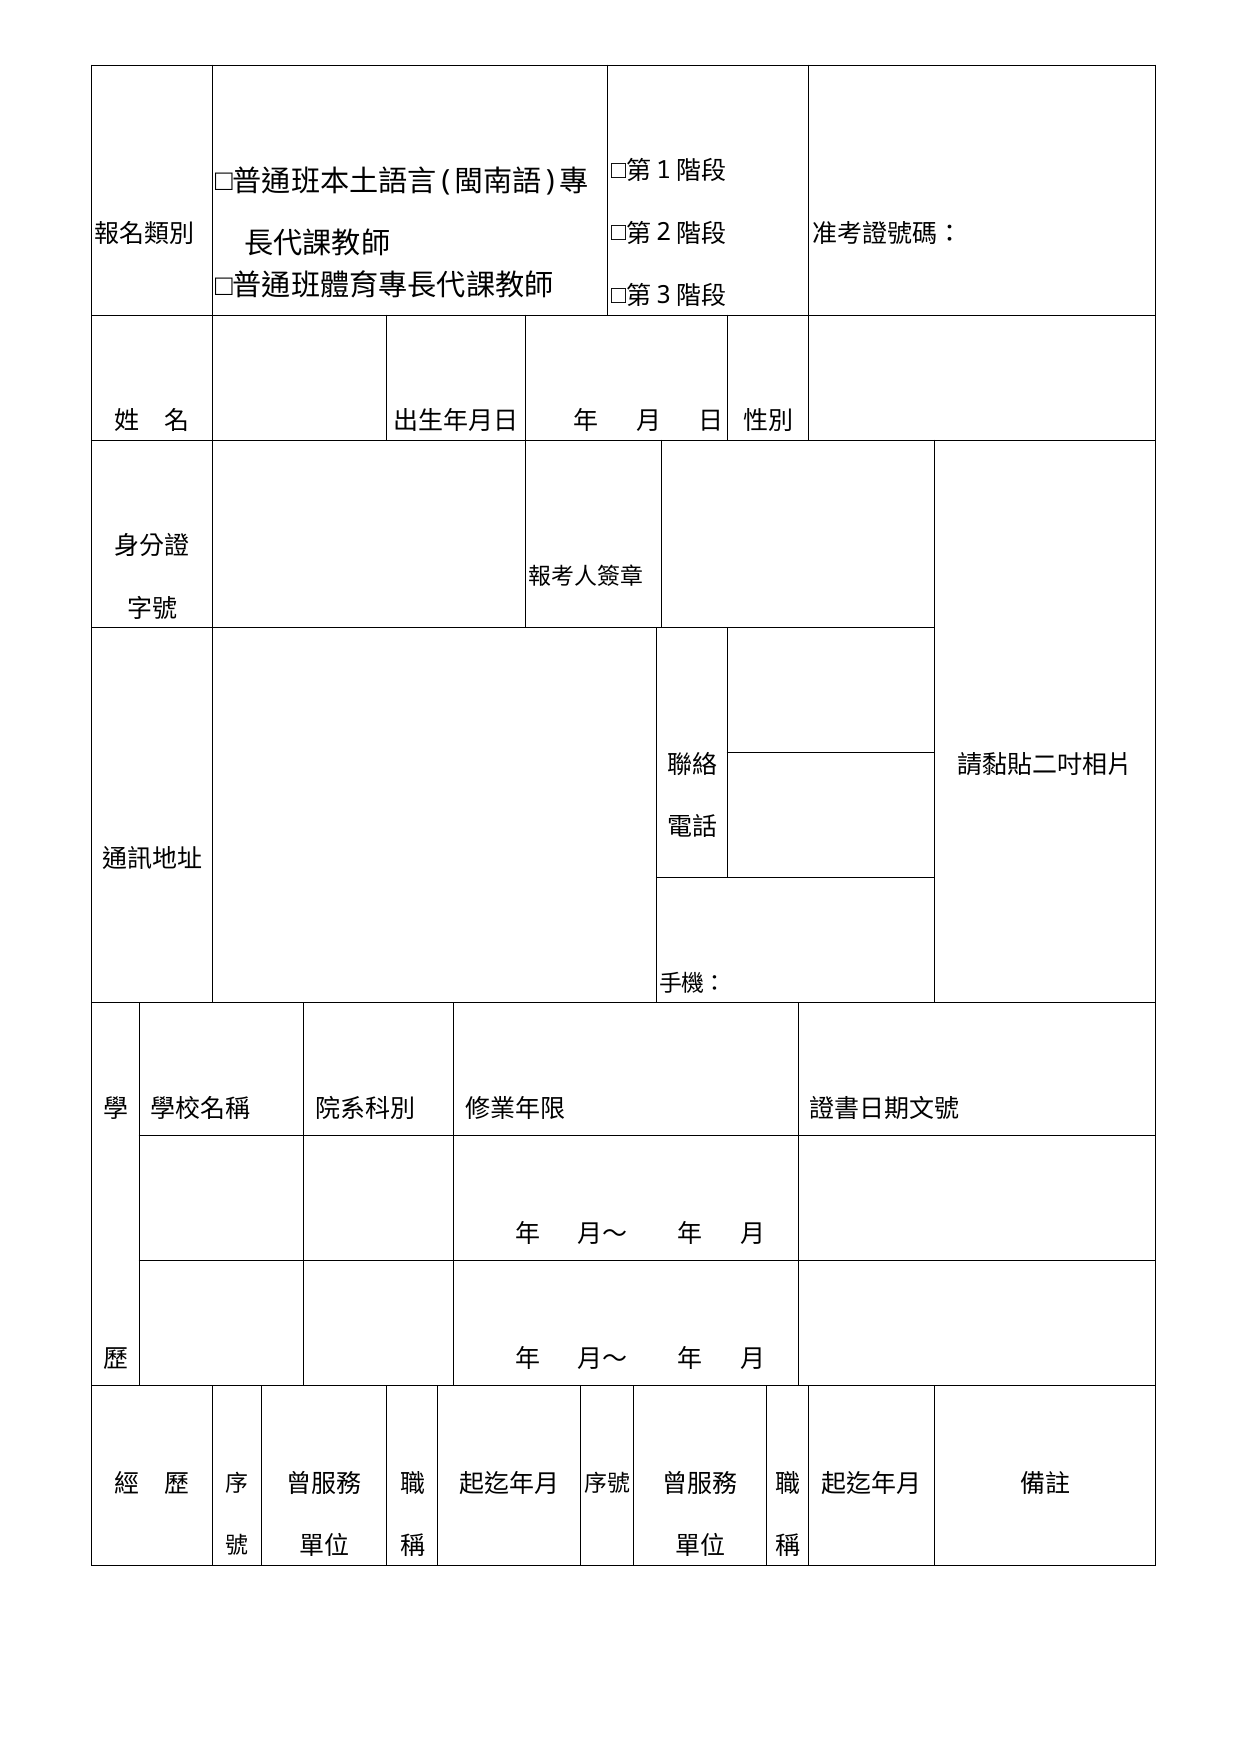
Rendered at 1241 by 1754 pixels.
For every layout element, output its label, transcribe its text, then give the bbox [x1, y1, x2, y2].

table_cell 聯絡 電話 [657, 628, 727, 877]
table_header 准考證號碼： [809, 66, 1155, 314]
table_cell 學校名稱 [140, 1003, 303, 1135]
table_cell 請黏貼二吋相片 [935, 441, 1155, 1002]
table_cell 年 月 日 [526, 316, 727, 439]
table_cell 職稱 [767, 1386, 808, 1564]
table_cell [140, 1136, 303, 1260]
table_cell 曾服務 單位 [634, 1386, 766, 1564]
table_cell 序號 [213, 1386, 261, 1564]
table_cell [662, 441, 934, 627]
table_cell 序號 [581, 1386, 633, 1564]
table_cell [728, 628, 934, 752]
table_cell 手機： [657, 878, 934, 1002]
table_cell 年 月～ 年 月 [454, 1136, 798, 1260]
table_cell [799, 1136, 1155, 1260]
table_cell [213, 441, 525, 627]
table_cell [213, 316, 386, 439]
table_cell 起迄年月 [438, 1386, 580, 1564]
table_cell 身分證 字號 [92, 441, 212, 627]
table_cell 年 月～ 年 月 [454, 1261, 798, 1385]
table_cell [304, 1261, 453, 1385]
table_cell 備註 [935, 1386, 1155, 1564]
table_cell [213, 628, 656, 1002]
table_cell [799, 1261, 1155, 1385]
table_cell 學 歷 [92, 1003, 139, 1385]
table_cell [140, 1261, 303, 1385]
table_cell 修業年限 [454, 1003, 798, 1135]
table_header □第1階段 □第2階段 □第3階段 [608, 66, 808, 314]
table_cell 報考人簽章 [526, 441, 661, 627]
table_cell 證書日期文號 [799, 1003, 1155, 1135]
table_cell 起迄年月 [809, 1386, 934, 1564]
table_cell 通訊地址 [92, 628, 212, 1002]
table_cell [728, 753, 934, 877]
table_cell 職稱 [387, 1386, 437, 1564]
table_cell 性別 [728, 316, 808, 439]
table_cell [809, 316, 1155, 439]
table_cell 曾服務 單位 [262, 1386, 386, 1564]
table_cell 出生年月日 [387, 316, 525, 439]
table_cell 院系科別 [304, 1003, 453, 1135]
table_cell 經 歷 [92, 1386, 212, 1564]
table_header □普通班本土語言(閩南語)專長代課教師 □普通班體育專長代課教師 [213, 66, 607, 314]
table_header 報名類別 [92, 66, 212, 314]
table_cell [304, 1136, 453, 1260]
table_cell 姓 名 [92, 316, 212, 439]
